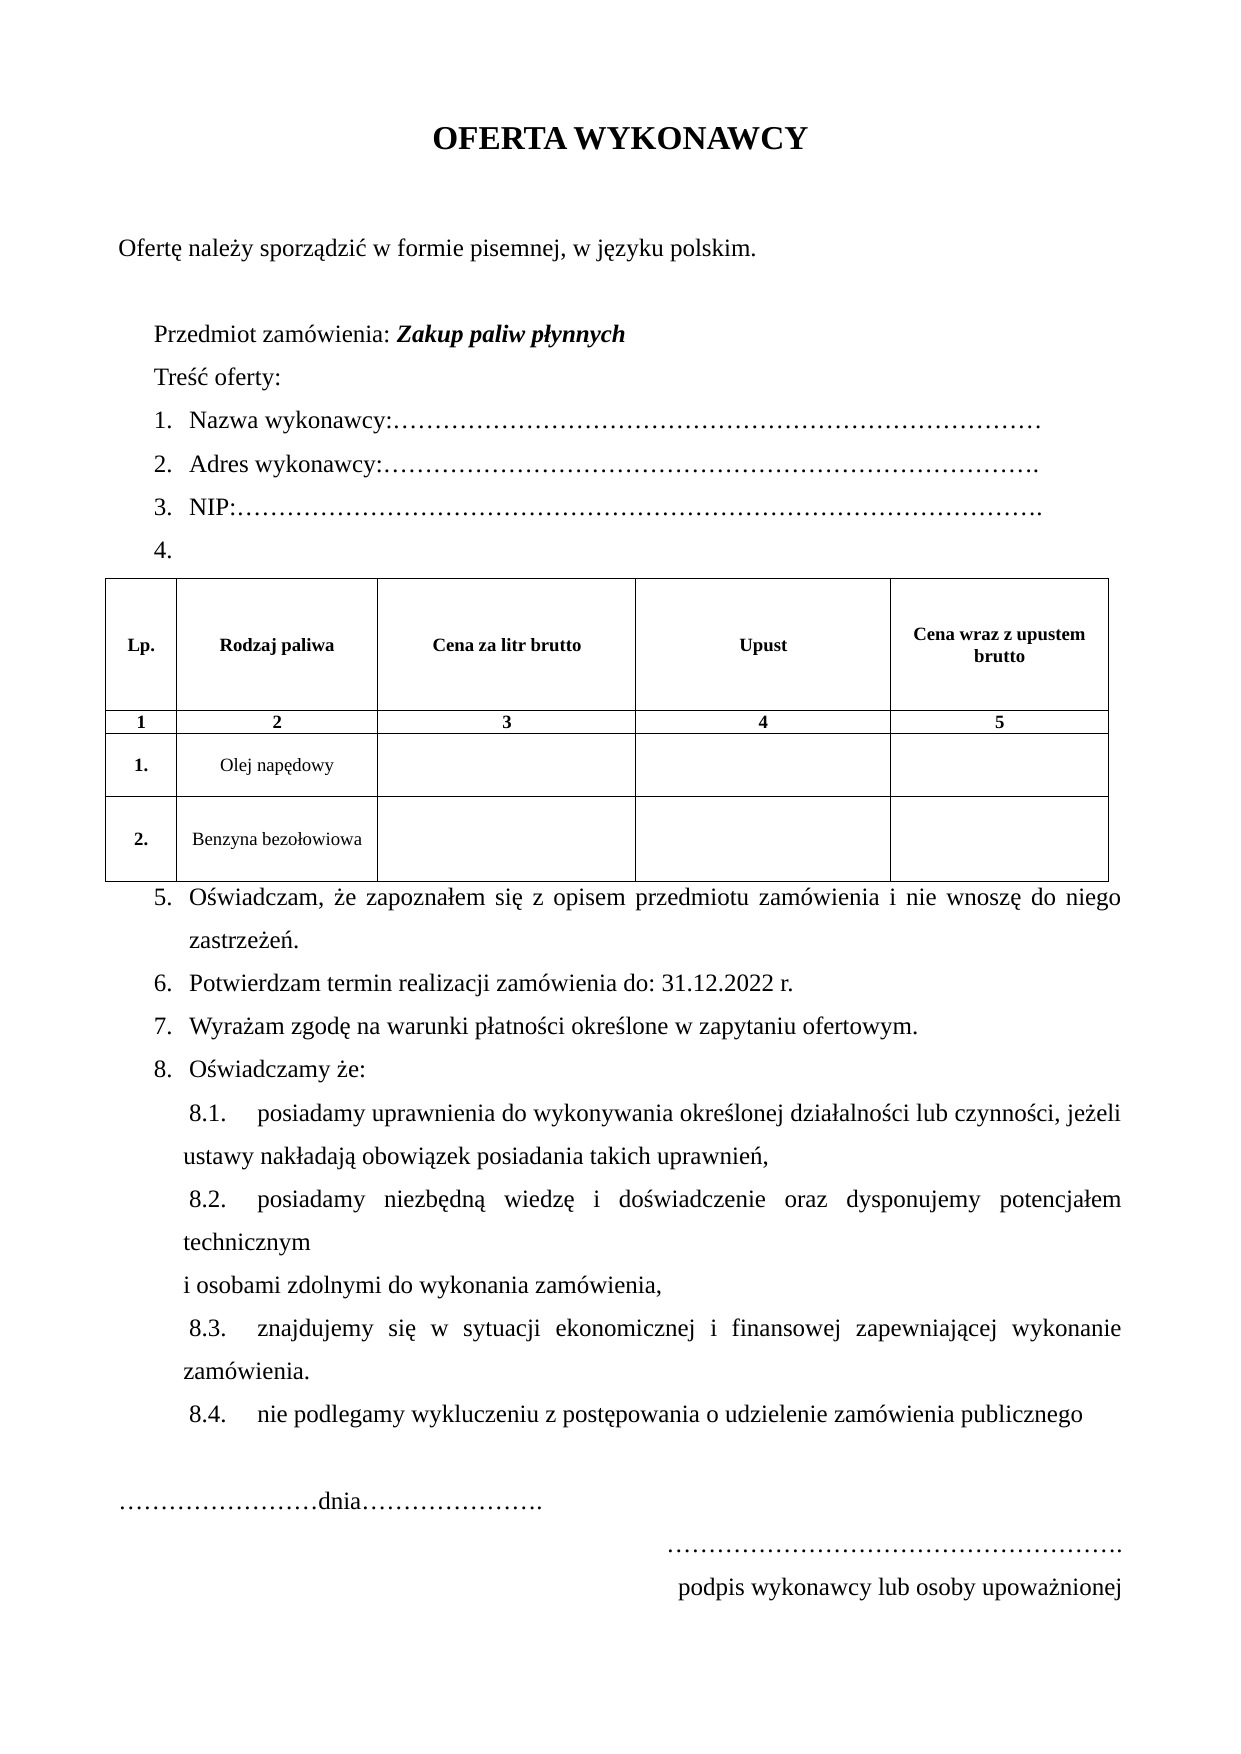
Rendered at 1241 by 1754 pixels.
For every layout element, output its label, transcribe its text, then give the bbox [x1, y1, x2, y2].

table_cell [636, 797, 890, 881]
table_cell [891, 734, 1108, 796]
table_cell 2 [177, 711, 377, 732]
table_cell 1. [106, 734, 176, 796]
text podpis wykonawcy lub osoby upoważnionej [118, 1572, 1122, 1601]
list Oświadczam, że zapoznałem się z opisem przedmiotu zamówienia i nie wnoszę do niego zastrzeżeń. [153, 882, 1122, 954]
text ………………………………………………. [118, 1529, 1122, 1558]
list Adres wykonawcy:……………………………………………………………………. [153, 449, 1122, 477]
list Oświadczamy że: [153, 1054, 1122, 1083]
list Nazwa wykonawcy:…………………………………………………………………… [153, 406, 1122, 434]
list Wyrażam zgodę na warunki płatności określone w zapytaniu ofertowym. [153, 1011, 1122, 1040]
table_cell [891, 797, 1108, 881]
list Treść oferty: [118, 362, 1122, 391]
table_cell [636, 734, 890, 796]
table_cell 4 [636, 711, 890, 732]
list nie podlegamy wykluczeniu z postępowania o udzielenie zamówienia publicznego [183, 1399, 1122, 1428]
list posiadamy uprawnienia do wykonywania określonej działalności lub czynności, jeżeli ustawy nakładają obowiązek posiadania takich uprawnień, [183, 1098, 1122, 1169]
table_header Rodzaj paliwa [177, 579, 377, 710]
text ……………………dnia…………………. [118, 1486, 1122, 1514]
table_header Cena wraz z upustem brutto [891, 579, 1108, 710]
table_cell Benzyna bezołowiowa [177, 797, 377, 881]
table_cell 1 [106, 711, 176, 732]
table_cell Olej napędowy [177, 734, 377, 796]
text OFERTA WYKONAWCY [118, 118, 1122, 156]
table_cell 2. [106, 797, 176, 881]
table_cell 5 [891, 711, 1108, 732]
table_cell [378, 734, 635, 796]
table_header Upust [636, 579, 890, 710]
text Ofertę należy sporządzić w formie pisemnej, w języku polskim. [118, 233, 1122, 262]
list znajdujemy się w sytuacji ekonomicznej i finansowej zapewniającej wykonanie zamówienia. [183, 1313, 1122, 1385]
table_header Lp. [106, 579, 176, 710]
table_header Cena za litr brutto [378, 579, 635, 710]
list posiadamy niezbędną wiedzę i doświadczenie oraz dysponujemy potencjałem technicznym i osobami zdolnymi do wykonania zamówienia, [183, 1184, 1122, 1299]
table_cell [378, 797, 635, 881]
list Potwierdzam termin realizacji zamówienia do: 31.12.2022 r. [153, 968, 1122, 997]
list Przedmiot zamówienia: Zakup paliw płynnych [118, 319, 1122, 348]
table_cell 3 [378, 711, 635, 732]
list NIP:……………………………………………………………………………………. [153, 492, 1122, 521]
